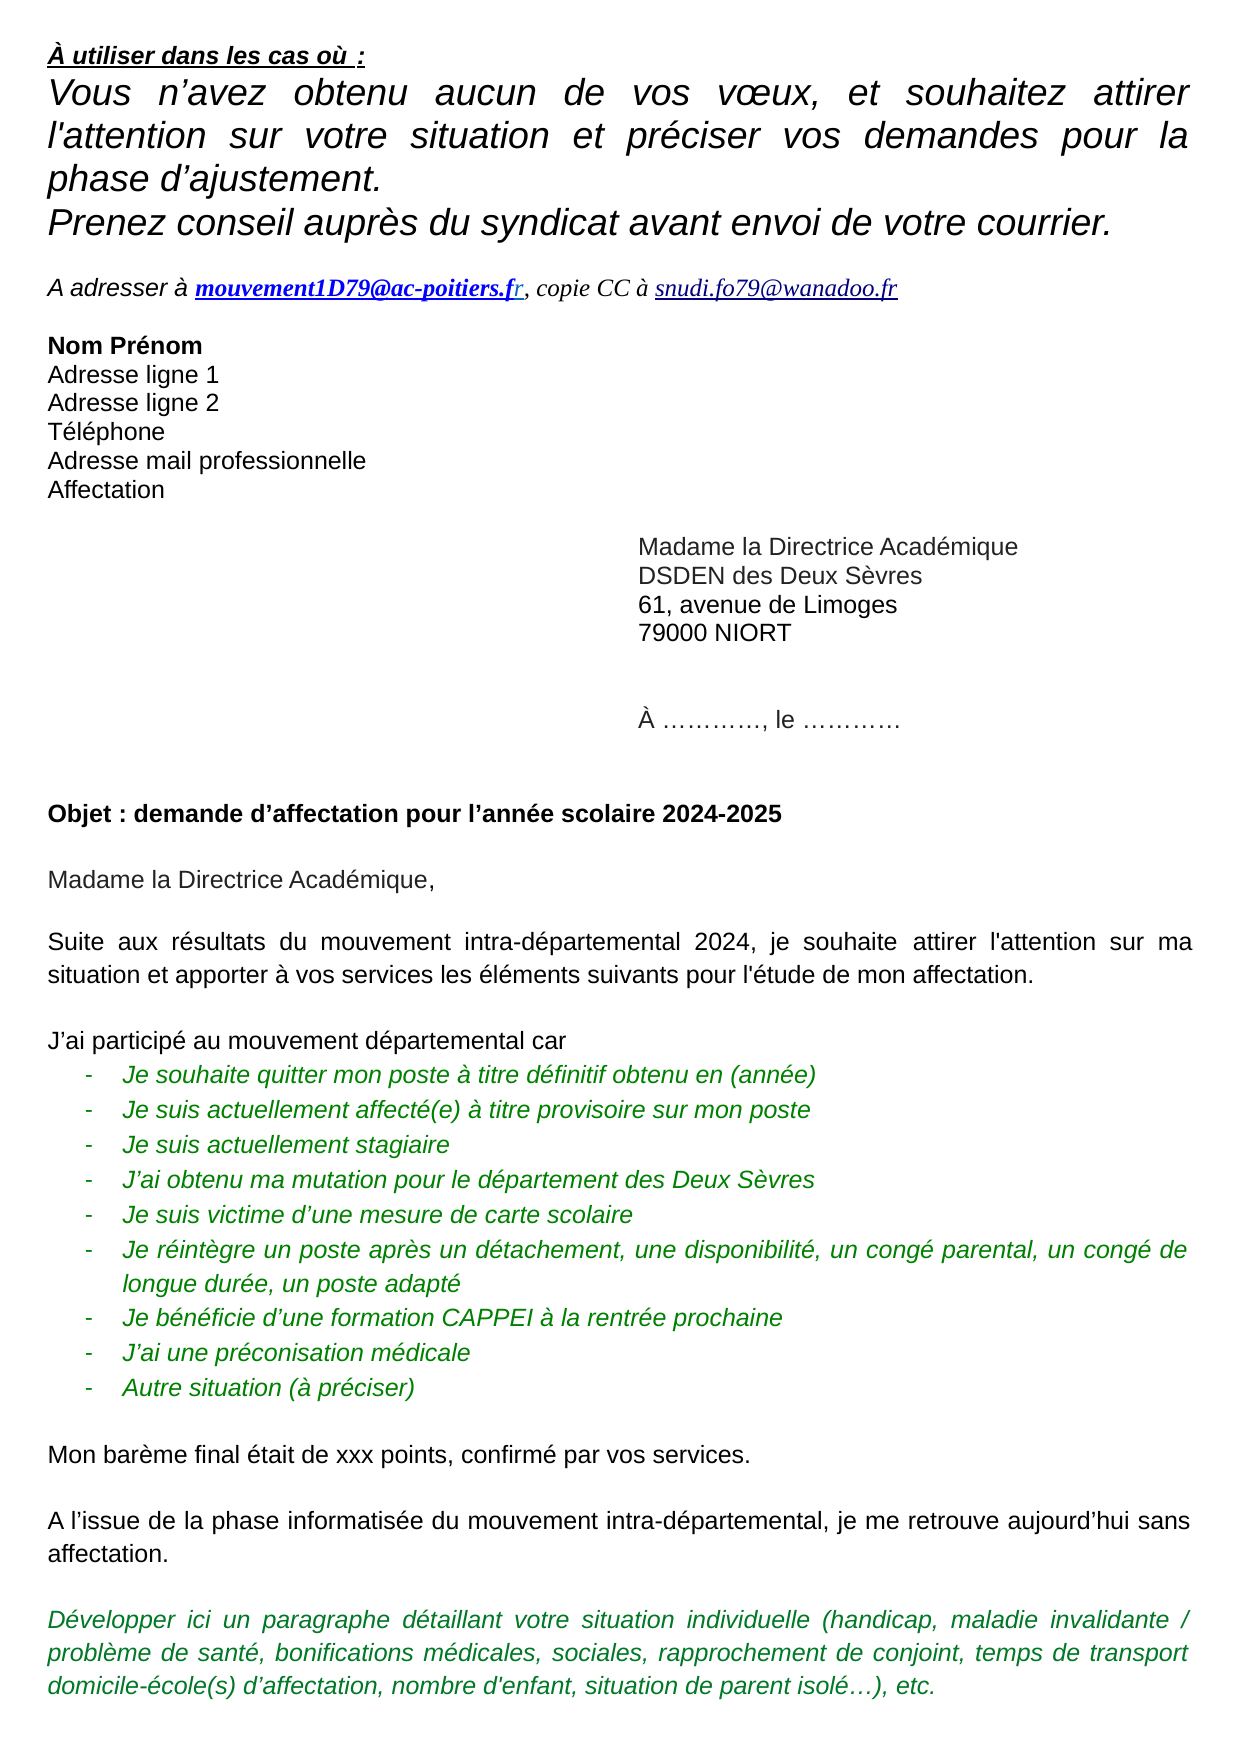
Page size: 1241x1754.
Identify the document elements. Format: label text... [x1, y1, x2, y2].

text Développer ici un paragraphe détaillant votre situation individuelle (handicap, maladie invalidante / problème de santé, bonifications médicales, sociales, rapprochement de conjoint, temps de transport domicile-école(s) d’affectation, nombre d'enfant, situation de parent isolé…), etc. [47, 1605, 1193, 1700]
list J’ai une préconisation médicale [85, 1337, 1193, 1368]
text Adresse mail professionnelle [47, 446, 1193, 474]
list Je suis actuellement stagiaire [85, 1129, 1193, 1160]
text Vous n’avez obtenu aucun de vos vœux, et souhaitez attirer l'attention sur votre situation et préciser vos demandes pour la phase d’ajustement. [47, 70, 1193, 199]
text J’ai participé au mouvement départemental car [47, 1026, 1193, 1055]
list J’ai obtenu ma mutation pour le département des Deux Sèvres [85, 1164, 1193, 1195]
text Madame la Directrice Académique, [47, 865, 1193, 894]
text Mon barème final était de xxx points, confirmé par vos services. [47, 1440, 1193, 1469]
text Adresse ligne 1 [47, 359, 1193, 388]
list Je suis actuellement affecté(e) à titre provisoire sur mon poste [85, 1094, 1193, 1125]
list Autre situation (à préciser) [85, 1372, 1193, 1403]
text Nom Prénom [47, 331, 1193, 359]
text Téléphone [47, 417, 1193, 446]
text Suite aux résultats du mouvement intra-départemental 2024, je souhaite attirer l'attention sur ma situation et apporter à vos services les éléments suivants pour l'étude de mon affectation. [47, 927, 1193, 989]
text Objet : demande d’affectation pour l’année scolaire 2024-2025 [47, 799, 1208, 828]
list Je bénéficie d’une formation CAPPEI à la rentrée prochaine [85, 1302, 1193, 1333]
list Je suis victime d’une mesure de carte scolaire [85, 1199, 1193, 1230]
text 61, avenue de Limoges 79000 NIORT [638, 589, 1193, 647]
text Adresse ligne 2 [47, 388, 1193, 417]
text A adresser à mouvement1D79@ac-poitiers.fr, copie CC à snudi.fo79@wanadoo.fr [47, 273, 1193, 302]
list Je souhaite quitter mon poste à titre définitif obtenu en (année) [85, 1059, 1193, 1090]
text DSDEN des Deux Sèvres [638, 561, 1193, 589]
text Affectation [47, 474, 1193, 503]
text Prenez conseil auprès du syndicat avant envoi de votre courrier. [47, 200, 1193, 243]
text À …………, le ………… [638, 704, 1193, 733]
list Je réintègre un poste après un détachement, une disponibilité, un congé parental, un congé de longue durée, un poste adapté [85, 1234, 1193, 1298]
text A l’issue de la phase informatisée du mouvement intra-départemental, je me retrouve aujourd’hui sans affectation. [47, 1506, 1193, 1568]
text À utiliser dans les cas où : [47, 41, 1193, 70]
text Madame la Directrice Académique [638, 532, 1193, 561]
